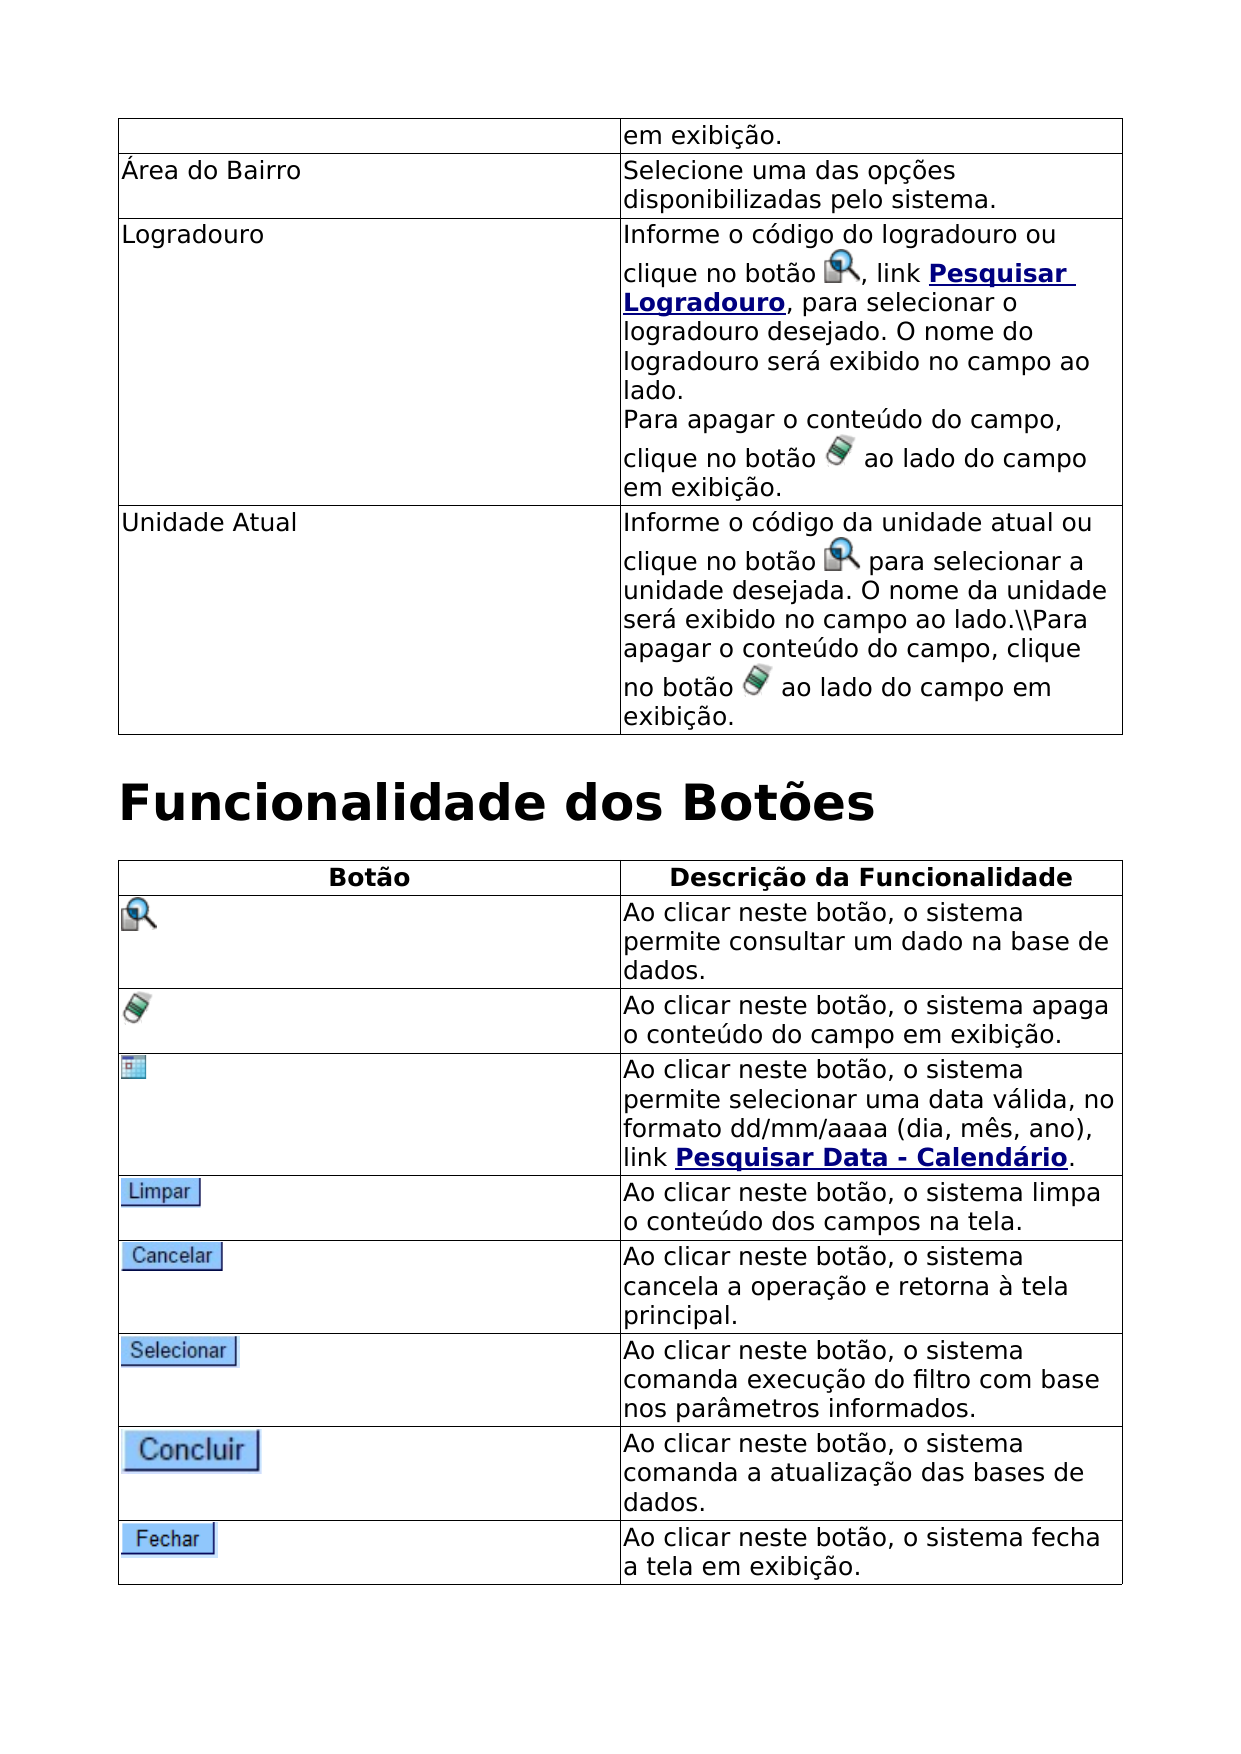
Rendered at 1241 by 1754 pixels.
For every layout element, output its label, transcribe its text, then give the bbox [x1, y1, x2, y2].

table_cell [119, 119, 620, 153]
table_cell Informe o código do logradouro ou clique no botão , link Pesquisar Logradouro, para selecionar o logradouro desejado. O nome do logradouro será exibido no campo ao lado. Para apagar o conteúdo do campo, clique no botão ao lado do campo em exibição. [621, 219, 1122, 505]
picture [741, 663, 773, 697]
picture [121, 991, 153, 1025]
table_cell Ao clicar neste botão, o sistema fecha a tela em exibição. [621, 1521, 1122, 1584]
picture [121, 1055, 147, 1079]
table_cell Selecione uma das opções disponibilizadas pelo sistema. [621, 154, 1122, 217]
picture [121, 1242, 223, 1271]
picture [121, 1178, 201, 1208]
picture [824, 434, 856, 467]
table_cell [119, 1521, 620, 1584]
table_cell Ao clicar neste botão, o sistema apaga o conteúdo do campo em exibição. [621, 989, 1122, 1053]
table_cell Ao clicar neste botão, o sistema limpa o conteúdo dos campos na tela. [621, 1176, 1122, 1239]
table_header Descrição da Funcionalidade [621, 861, 1122, 895]
table_cell [119, 1427, 620, 1520]
table_cell Ao clicar neste botão, o sistema cancela a operação e retorna à tela principal. [621, 1241, 1122, 1333]
table_cell [119, 1054, 620, 1175]
table_cell Ao clicar neste botão, o sistema comanda execução do filtro com base nos parâmetros informados. [621, 1334, 1122, 1426]
table_cell em exibição. [621, 119, 1122, 153]
table_cell [119, 1241, 620, 1333]
table_cell [119, 1334, 620, 1426]
table_cell Área do Bairro [119, 154, 620, 217]
table_cell [119, 989, 620, 1053]
picture [824, 537, 861, 571]
table_cell Unidade Atual [119, 506, 620, 734]
picture [121, 1429, 262, 1474]
table_cell [119, 896, 620, 988]
picture [121, 1522, 218, 1558]
picture [824, 249, 861, 283]
table_cell Ao clicar neste botão, o sistema comanda a atualização das bases de dados. [621, 1427, 1122, 1520]
table_cell [119, 1176, 620, 1239]
table_cell Informe o código da unidade atual ou clique no botão para selecionar a unidade desejada. O nome da unidade será exibido no campo ao lado.\\Para apagar o conteúdo do campo, clique no botão ao lado do campo em exibição. [621, 506, 1122, 734]
table_cell Ao clicar neste botão, o sistema permite selecionar uma data válida, no formato dd/mm/aaaa (dia, mês, ano), link Pesquisar Data - Calendário. [621, 1054, 1122, 1175]
table_cell Logradouro [119, 219, 620, 505]
table_header Botão [119, 861, 620, 895]
table_cell Ao clicar neste botão, o sistema permite consultar um dado na base de dados. [621, 896, 1122, 988]
picture [121, 897, 157, 931]
subtitle Funcionalidade dos Botões [118, 774, 1122, 832]
picture [121, 1336, 240, 1368]
